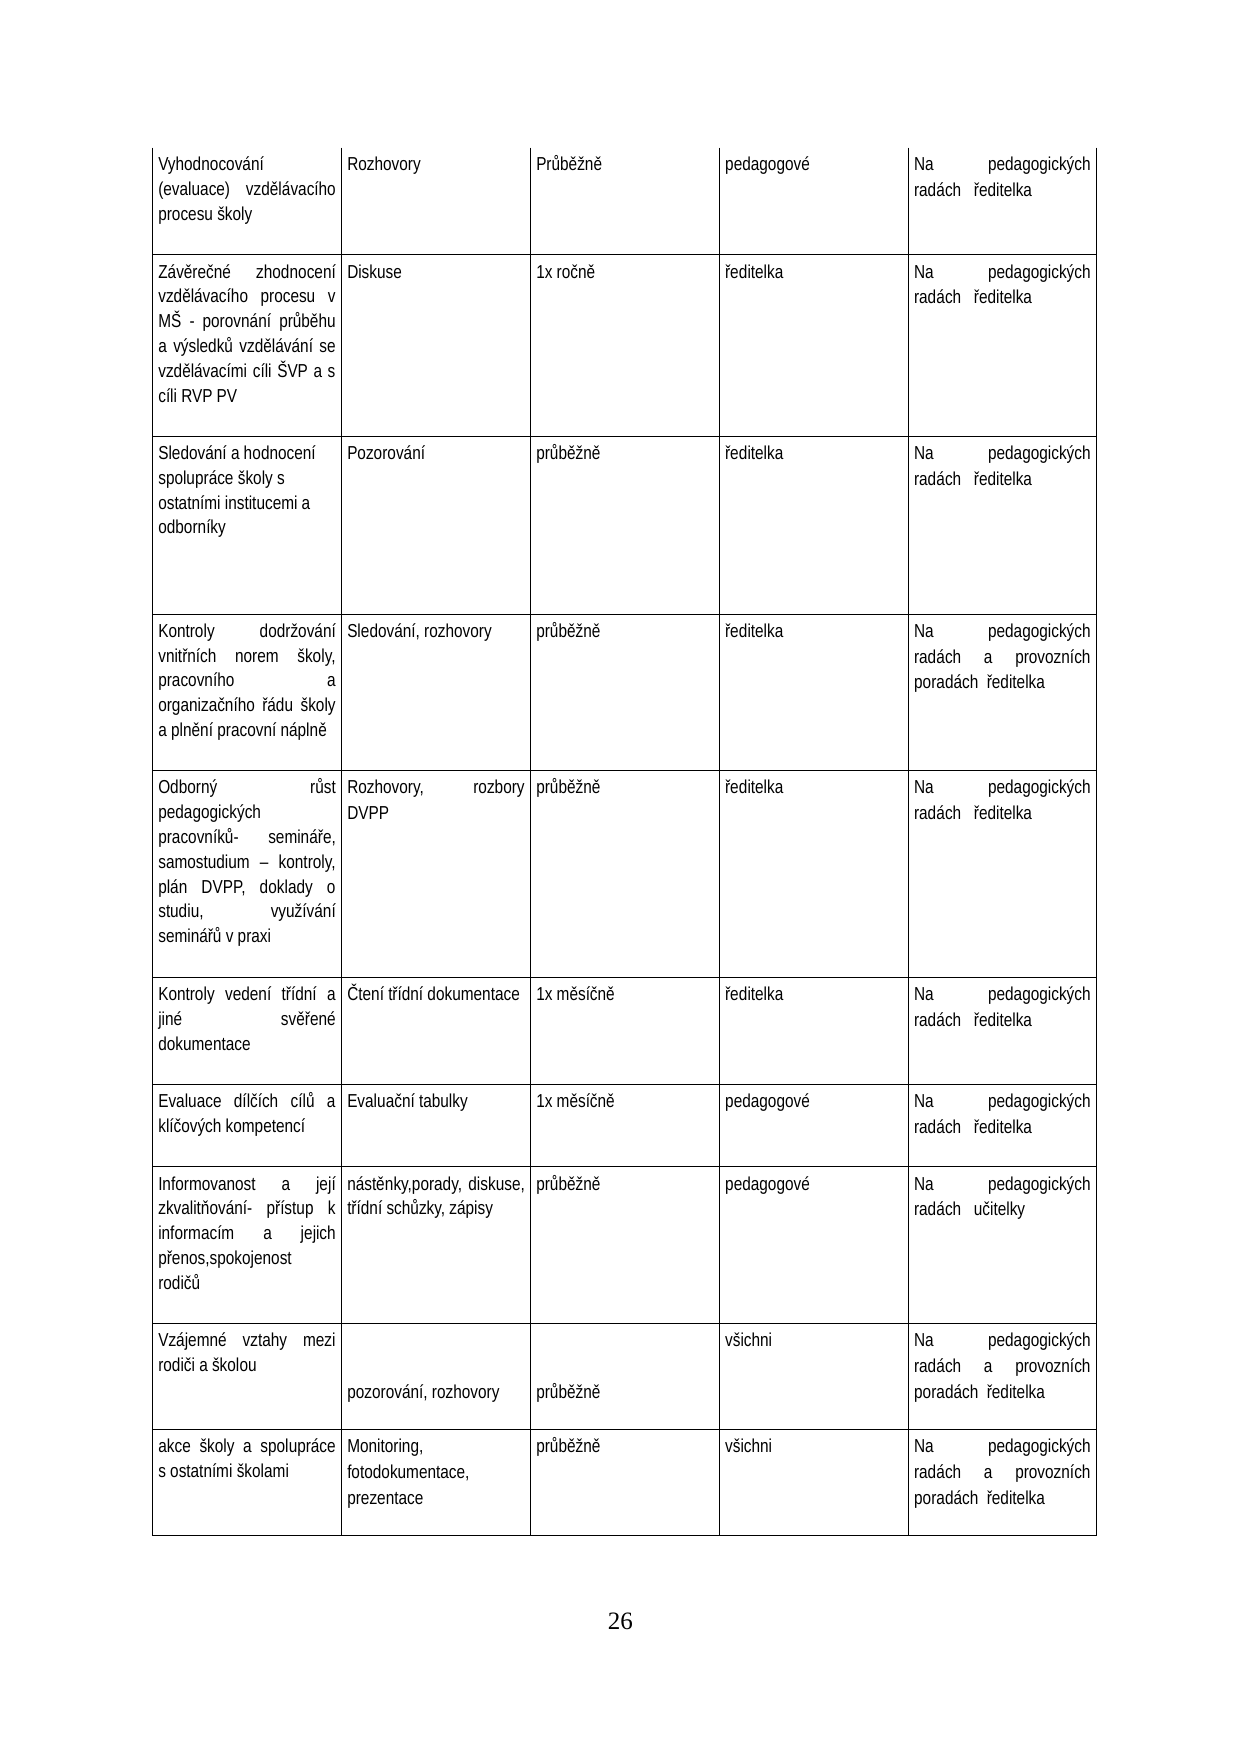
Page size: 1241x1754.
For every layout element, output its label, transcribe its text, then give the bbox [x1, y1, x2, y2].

table_cell Čtení třídní dokumentace [342, 978, 530, 1084]
table_cell nástěnky,porady, diskuse, třídní schůzky, zápisy [342, 1167, 530, 1323]
table_cell Evaluační tabulky [342, 1085, 530, 1166]
table_cell Monitoring, fotodokumentace, prezentace [342, 1430, 530, 1535]
table_cell 1x ročně [531, 255, 719, 436]
table_cell ředitelka [720, 978, 908, 1084]
table_cell Sledování, rozhovory [342, 615, 530, 770]
table_cell Na pedagogických radách ředitelka [909, 1085, 1096, 1166]
table_cell Kontroly vedení třídní a jiné svěřené dokumentace [153, 978, 341, 1084]
table_header Rozhovory [342, 148, 530, 254]
table_cell průběžně [531, 1167, 719, 1323]
table_cell Na pedagogických radách učitelky [909, 1167, 1096, 1323]
table_cell ředitelka [720, 771, 908, 977]
table_cell 1x měsíčně [531, 978, 719, 1084]
table_cell pedagogové [720, 1085, 908, 1166]
table_cell Vzájemné vztahy mezi rodiči a školou [153, 1324, 341, 1429]
table_header Na pedagogických radách ředitelka [909, 148, 1096, 254]
table_cell Sledování a hodnocení spolupráce školy s ostatními institucemi a odborníky [153, 437, 341, 613]
table_cell Na pedagogických radách ředitelka [909, 978, 1096, 1084]
table_cell Na pedagogických radách a provozních poradách ředitelka [909, 1430, 1096, 1535]
table_cell průběžně [531, 615, 719, 770]
table_cell Na pedagogických radách a provozních poradách ředitelka [909, 1324, 1096, 1429]
table_cell ředitelka [720, 615, 908, 770]
table_cell Informovanost a její zkvalitňování- přístup k informacím a jejich přenos,spokojenost rodičů [153, 1167, 341, 1323]
table_header Vyhodnocování (evaluace) vzdělávacího procesu školy [153, 148, 341, 254]
table_cell průběžně [531, 437, 719, 613]
table_cell Závěrečné zhodnocení vzdělávacího procesu v MŠ - porovnání průběhu a výsledků vzdělávání se vzdělávacími cíli ŠVP a s cíli RVP PV [153, 255, 341, 436]
table_cell Evaluace dílčích cílů a klíčových kompetencí [153, 1085, 341, 1166]
table_cell Odborný růst pedagogických pracovníků- semináře, samostudium – kontroly, plán DVPP, doklady o studiu, využívání seminářů v praxi [153, 771, 341, 977]
table_cell Diskuse [342, 255, 530, 436]
table_cell pozorování, rozhovory [342, 1324, 530, 1429]
table_cell Kontroly dodržování vnitřních norem školy, pracovního a organizačního řádu školy a plnění pracovní náplně [153, 615, 341, 770]
table_cell ředitelka [720, 255, 908, 436]
table_cell pedagogové [720, 1167, 908, 1323]
table_cell ředitelka [720, 437, 908, 613]
table_header pedagogové [720, 148, 908, 254]
table_header Průběžně [531, 148, 719, 254]
table_cell Rozhovory, rozbory DVPP [342, 771, 530, 977]
table_cell Na pedagogických radách ředitelka [909, 437, 1096, 613]
table_cell akce školy a spolupráce s ostatními školami [153, 1430, 341, 1535]
table_cell průběžně [531, 771, 719, 977]
table_cell všichni [720, 1324, 908, 1429]
table_cell 1x měsíčně [531, 1085, 719, 1166]
table_cell průběžně [531, 1430, 719, 1535]
table_cell všichni [720, 1430, 908, 1535]
table_cell Pozorování [342, 437, 530, 613]
table_cell průběžně [531, 1324, 719, 1429]
table_cell Na pedagogických radách ředitelka [909, 255, 1096, 436]
table_cell Na pedagogických radách a provozních poradách ředitelka [909, 615, 1096, 770]
table_cell Na pedagogických radách ředitelka [909, 771, 1096, 977]
